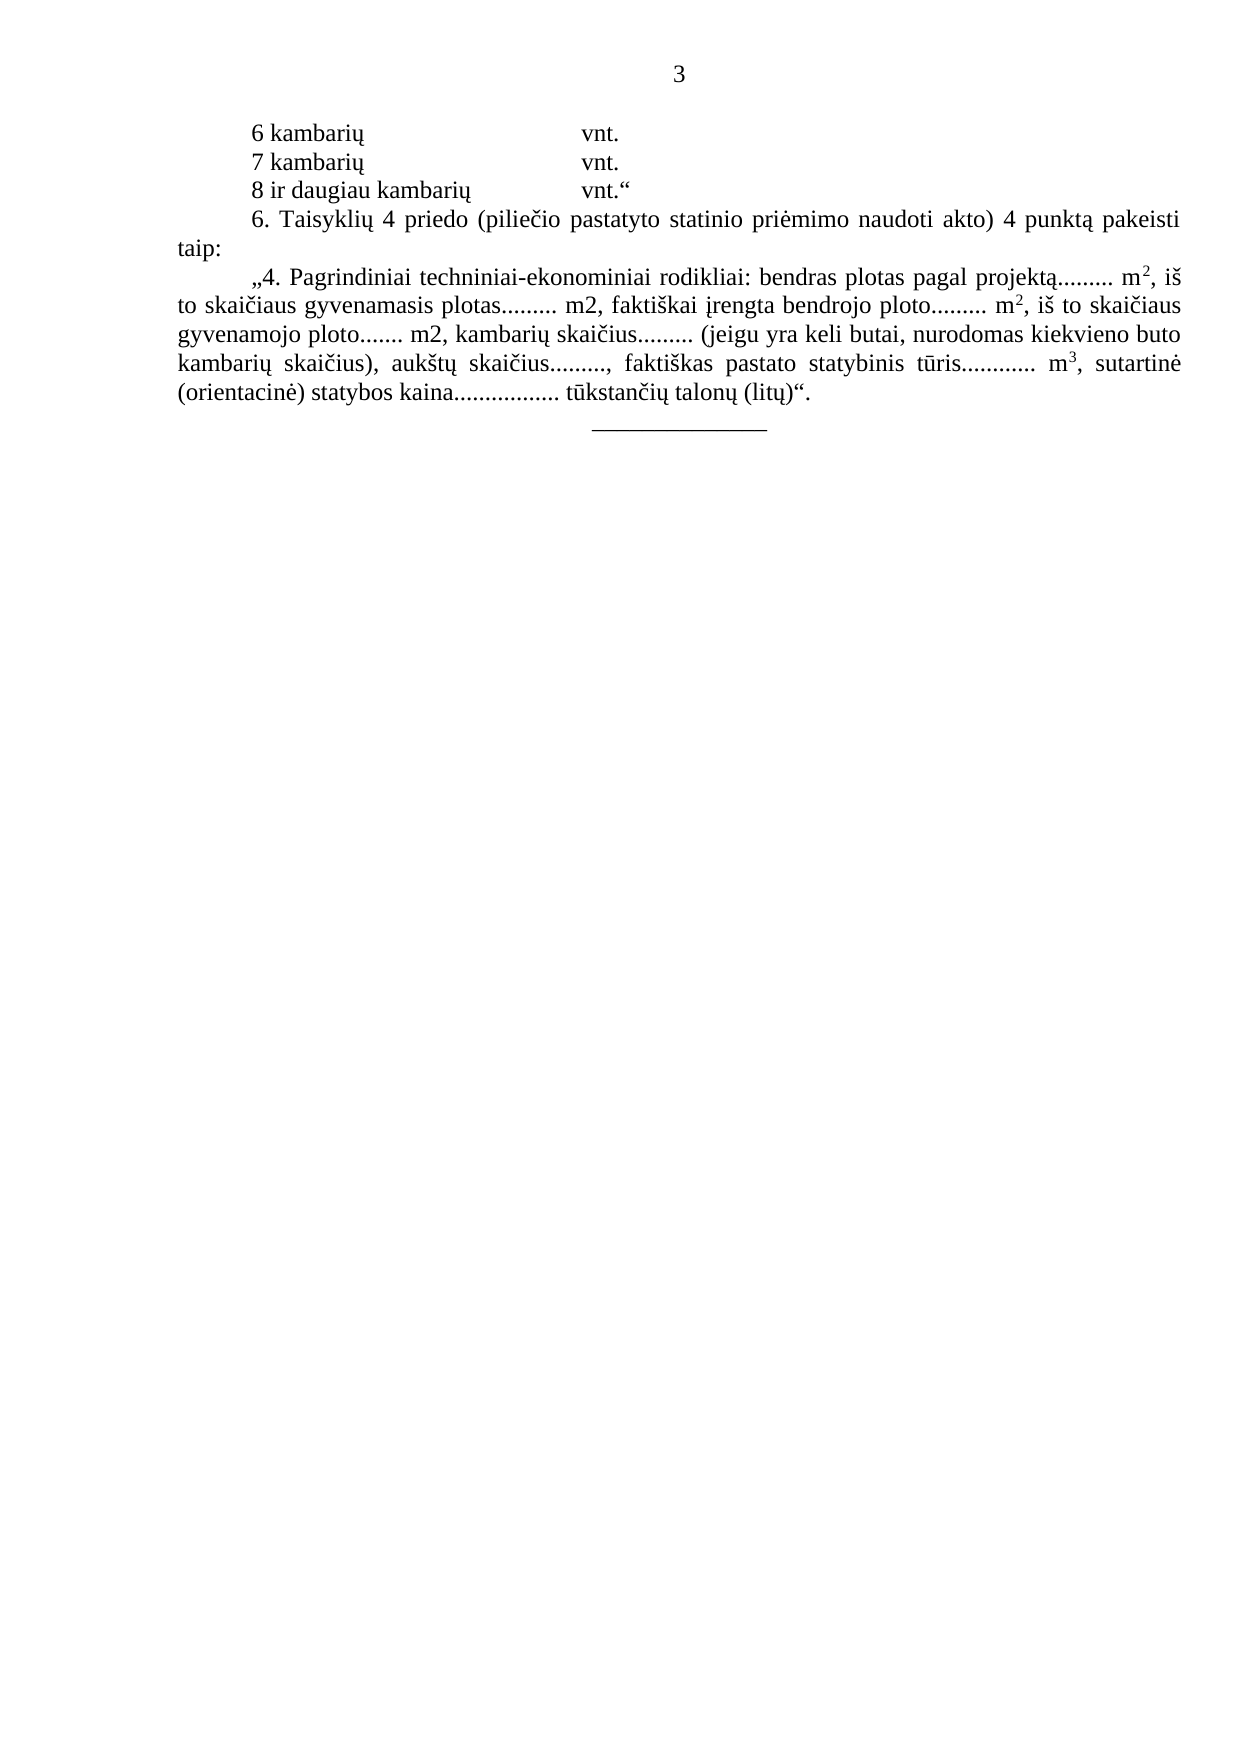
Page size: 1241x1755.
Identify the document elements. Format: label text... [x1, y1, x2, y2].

text ______________ [177, 406, 1181, 434]
text „4. Pagrindiniai techniniai-ekonominiai rodikliai: bendras plotas pagal projektą......... m2, iš to skaičiaus gyvenamasis plotas......... m2, faktiškai įrengta bendrojo ploto......... m2, iš to skaičiaus gyvenamojo ploto....... m2, kambarių skaičius......... (jeigu yra keli butai, nurodomas kiekvieno buto kambarių skaičius), aukštų skaičius........., faktiškas pastato statybinis tūris............ m3, sutartinė (orientacinė) statybos kaina................. tūkstančių talonų (litų)“. [177, 262, 1181, 406]
text 6 kambarių vnt. [177, 118, 1181, 147]
text 8 ir daugiau kambarių vnt.“ [177, 176, 1181, 204]
text 7 kambarių vnt. [177, 147, 1181, 176]
text 6. Taisyklių 4 priedo (piliečio pastatyto statinio priėmimo naudoti akto) 4 punktą pakeisti taip: [177, 204, 1181, 262]
